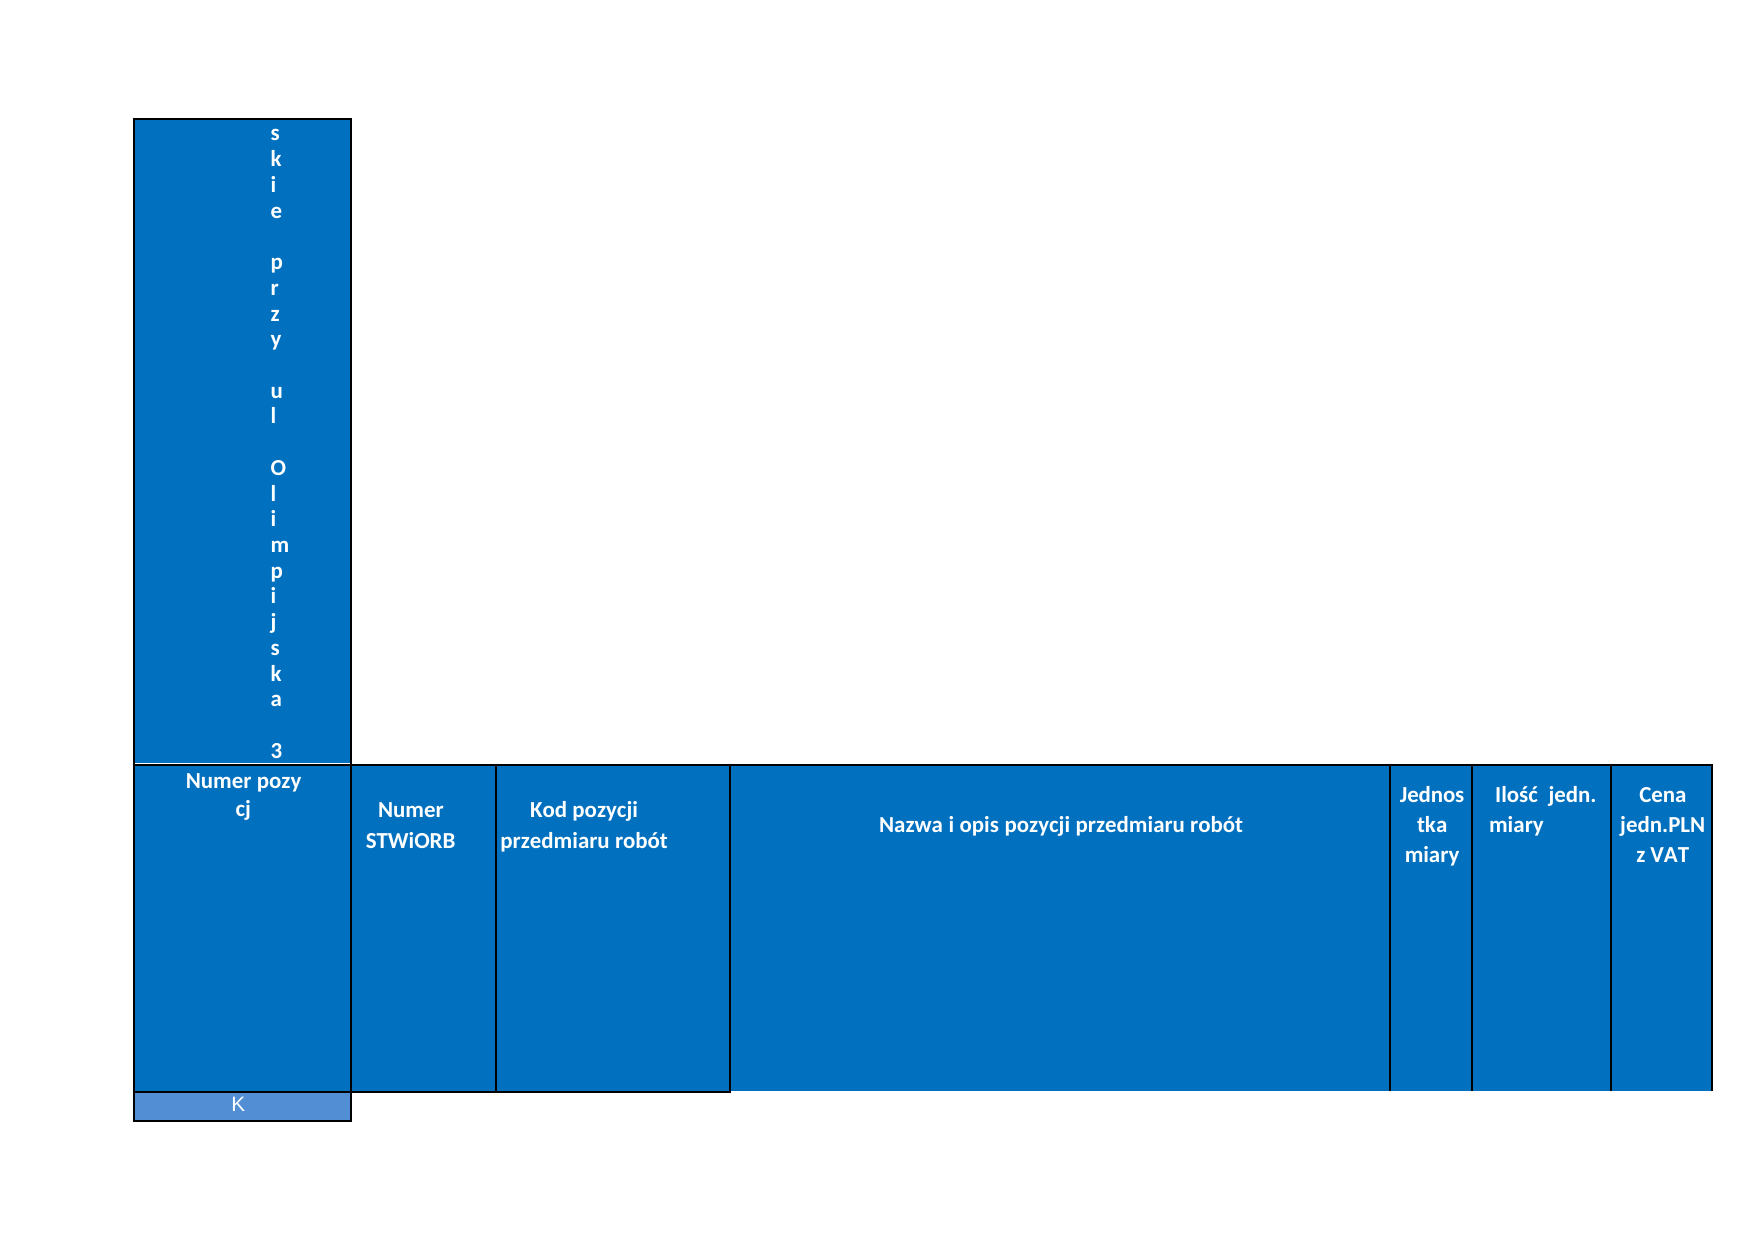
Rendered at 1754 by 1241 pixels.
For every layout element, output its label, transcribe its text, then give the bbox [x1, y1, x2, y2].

table_cell Ilość jedn. miary [1473, 766, 1610, 1091]
table_cell skie przy ul Olimpijska 3 [135, 120, 350, 763]
table_cell Numer pozy cj [135, 766, 350, 1091]
table_cell Jednos tka miary [1391, 766, 1471, 1091]
table_cell Kod pozycji przedmiaru robót [497, 766, 729, 1091]
table_cell K [135, 1093, 350, 1120]
table_cell Nazwa i opis pozycji przedmiaru robót [731, 766, 1389, 1091]
table_cell Numer STWiORB [352, 766, 495, 1091]
table_cell Cena jedn.PLN z VAT [1612, 766, 1711, 1091]
